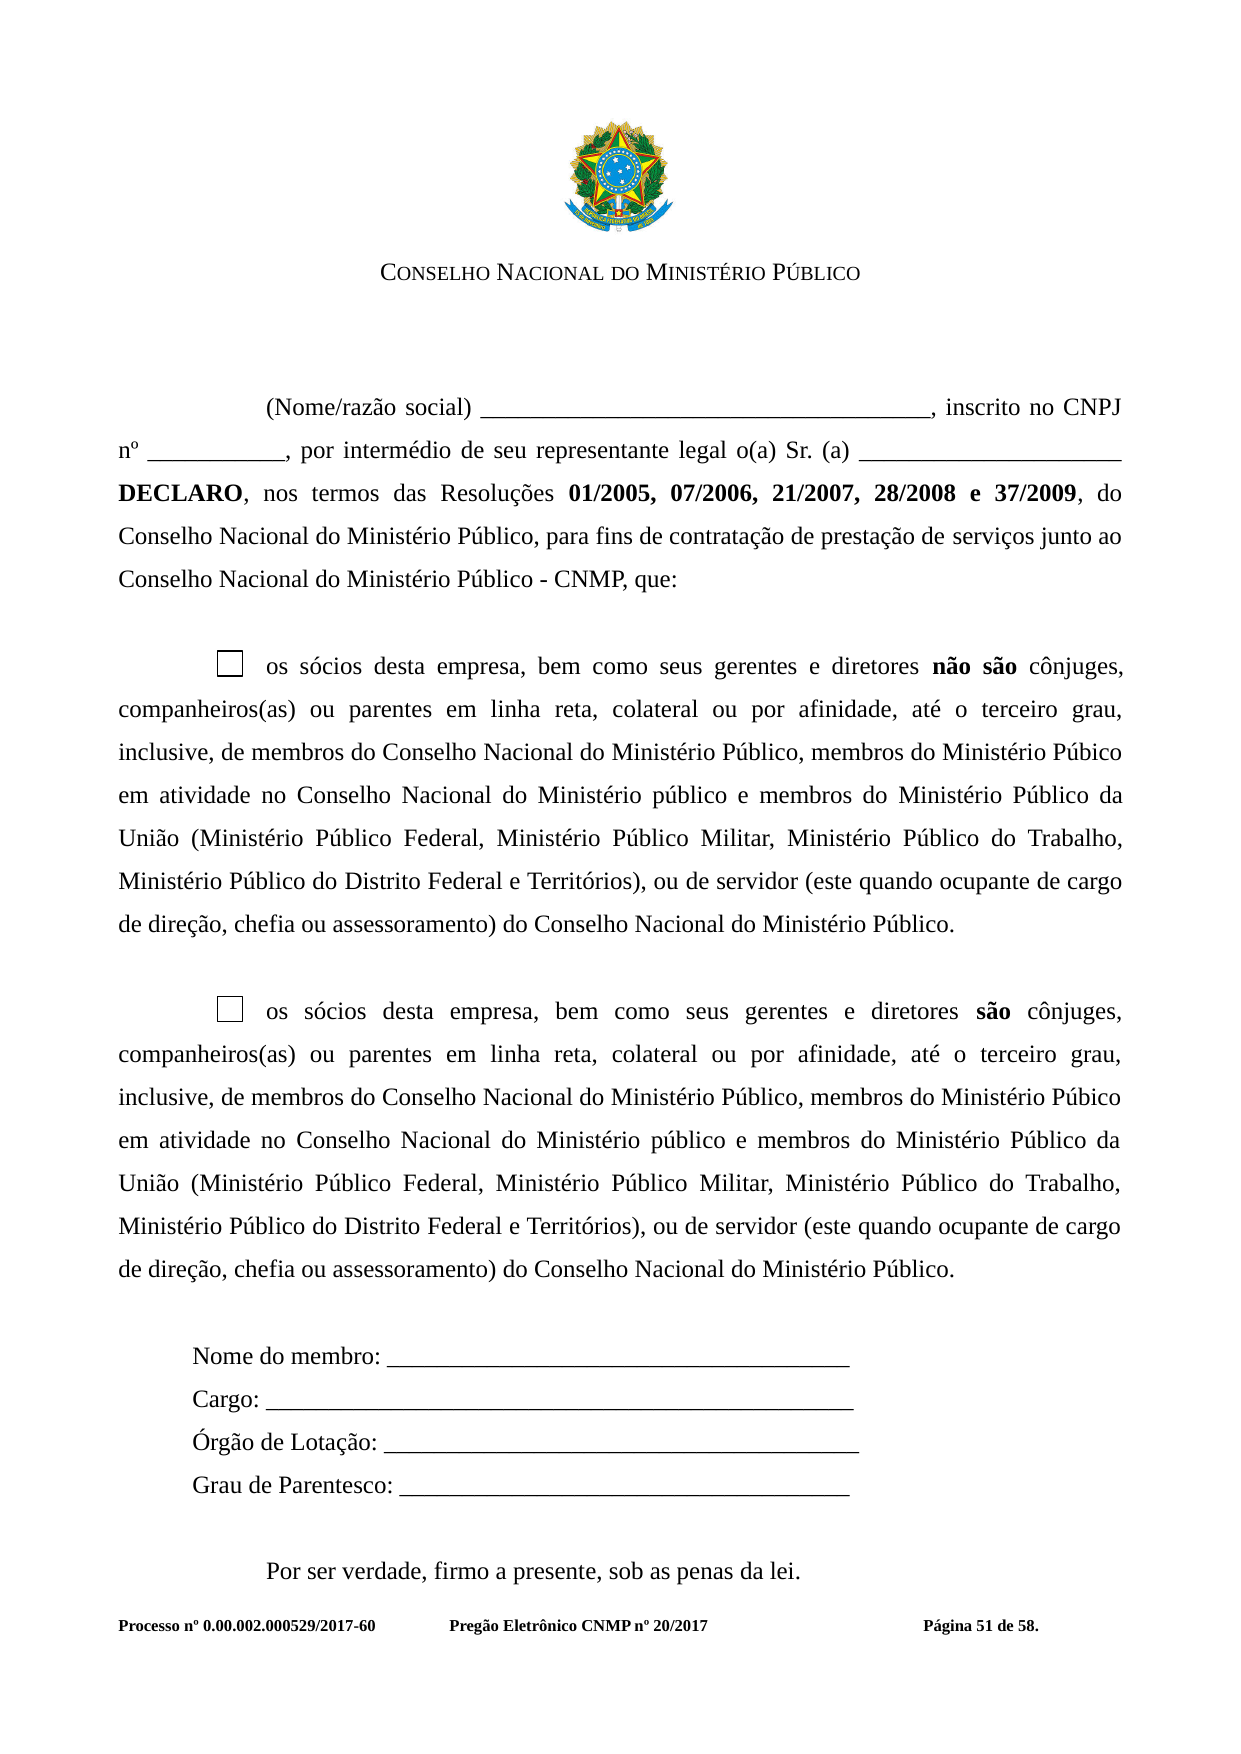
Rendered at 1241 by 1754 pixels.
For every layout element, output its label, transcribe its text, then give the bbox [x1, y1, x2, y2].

text Por ser verdade, firmo a presente, sob as penas da lei. [118, 1556, 1122, 1585]
text Grau de Parentesco: ____________________________________ [118, 1470, 1122, 1499]
text Nome do membro: _____________________________________ [118, 1341, 1122, 1369]
text os sócios desta empresa, bem como seus gerentes e diretores são cônjuges, companheiros(as) ou parentes em linha reta, colateral ou por afinidade, até o terceiro grau, inclusive, de membros do Conselho Nacional do Ministério Público, membros do Ministério Púbico em atividade no Conselho Nacional do Ministério público e membros do Ministério Público da União (Ministério Público Federal, Ministério Público Militar, Ministério Público do Trabalho, Ministério Público do Distrito Federal e Territórios), ou de servidor (este quando ocupante de cargo de direção, chefia ou assessoramento) do Conselho Nacional do Ministério Público. [118, 996, 1122, 1283]
text Cargo: _______________________________________________ [118, 1384, 1122, 1413]
text Órgão de Lotação: ______________________________________ [118, 1427, 1122, 1456]
text os sócios desta empresa, bem como seus gerentes e diretores não são cônjuges, companheiros(as) ou parentes em linha reta, colateral ou por afinidade, até o terceiro grau, inclusive, de membros do Conselho Nacional do Ministério Público, membros do Ministério Púbico em atividade no Conselho Nacional do Ministério público e membros do Ministério Público da União (Ministério Público Federal, Ministério Público Militar, Ministério Público do Trabalho, Ministério Público do Distrito Federal e Territórios), ou de servidor (este quando ocupante de cargo de direção, chefia ou assessoramento) do Conselho Nacional do Ministério Público. [118, 651, 1124, 938]
text (Nome/razão social) ____________________________________, inscrito no CNPJ nº ___________, por intermédio de seu representante legal o(a) Sr. (a) _____________________ DECLARO, nos termos das Resoluções 01/2005, 07/2006, 21/2007, 28/2008 e 37/2009, do Conselho Nacional do Ministério Público, para fins de contratação de prestação de serviços junto ao Conselho Nacional do Ministério Público - CNMP, que: [118, 392, 1122, 593]
